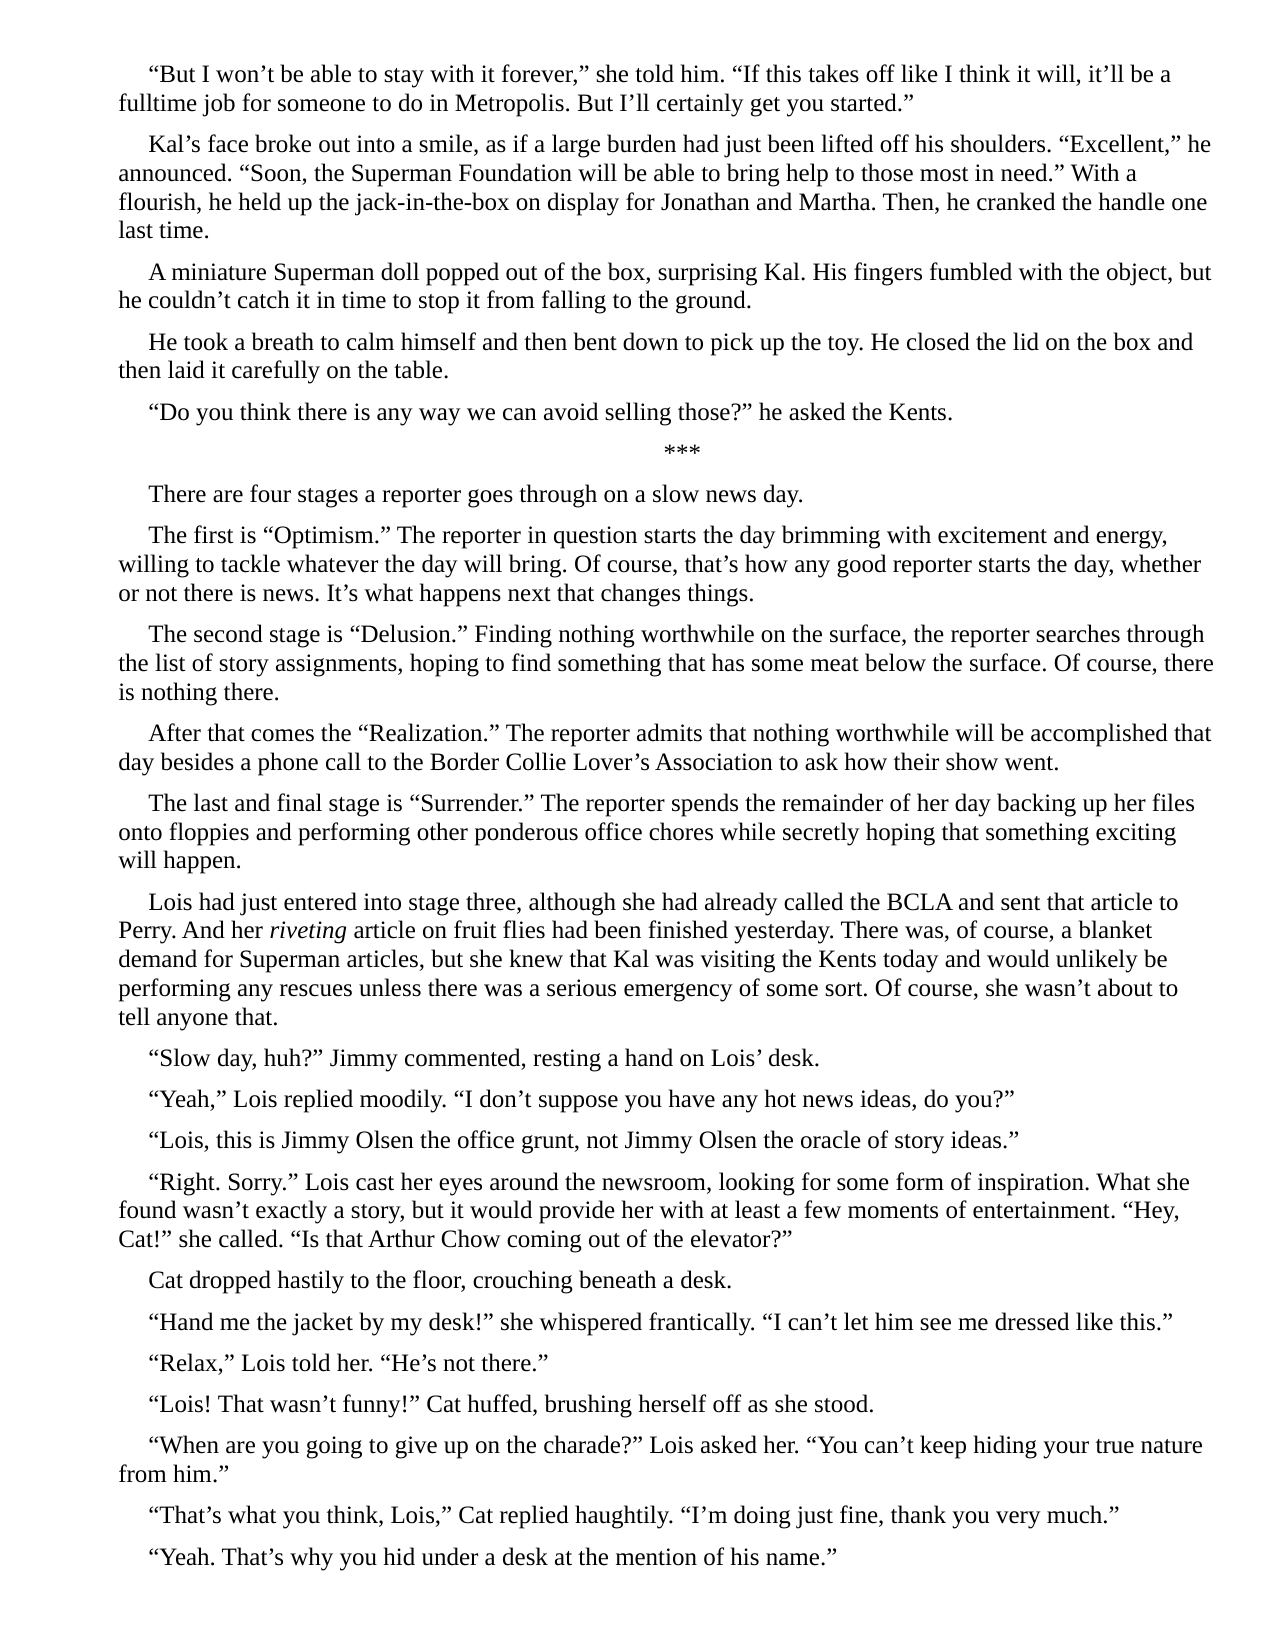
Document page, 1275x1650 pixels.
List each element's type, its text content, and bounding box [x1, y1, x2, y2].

text “Do you think there is any way we can avoid selling those?” he asked the Kents. [118, 397, 1216, 425]
text “Relax,” Lois told her. “He’s not there.” [118, 1348, 1216, 1377]
text Lois had just entered into stage three, although she had already called the BCLA and sent that article to Perry. And her riveting article on fruit flies had been finished yesterday. There was, of course, a blanket demand for Superman articles, but she knew that Kal was visiting the Kents today and would unlikely be performing any rescues unless there was a serious emergency of some sort. Of course, she wasn’t about to tell anyone that. [118, 887, 1216, 1030]
text The second stage is “Delusion.” Finding nothing worthwhile on the surface, the reporter searches through the list of story assignments, hoping to find something that has some meat below the surface. Of course, there is nothing there. [118, 619, 1216, 705]
text A miniature Superman doll popped out of the box, surprising Kal. His fingers fumbled with the object, but he couldn’t catch it in time to stop it from falling to the ground. [118, 257, 1216, 314]
text “When are you going to give up on the charade?” Lois asked her. “You can’t keep hiding your true nature from him.” [118, 1430, 1216, 1488]
text Kal’s face broke out into a smile, as if a large burden had just been lifted off his shoulders. “Excellent,” he announced. “Soon, the Superman Foundation will be able to bring help to those most in need.” With a flourish, he held up the jack-in-the-box on display for Jonathan and Martha. Then, he cranked the handle one last time. [118, 129, 1216, 244]
text “Hand me the jacket by my desk!” she whispered frantically. “I can’t let him see me dressed like this.” [118, 1307, 1216, 1335]
text He took a breath to calm himself and then bent down to pick up the toy. He closed the lid on the box and then laid it carefully on the table. [118, 327, 1216, 384]
text The last and final stage is “Surrender.” The reporter spends the remainder of her day backing up her files onto floppies and performing other ponderous office chores while secretly hoping that something exciting will happen. [118, 788, 1216, 874]
text “Lois! That wasn’t funny!” Cat huffed, brushing herself off as she stood. [118, 1389, 1216, 1418]
text “Slow day, huh?” Jimmy commented, resting a hand on Lois’ desk. [118, 1043, 1216, 1072]
text Cat dropped hastily to the floor, crouching beneath a desk. [118, 1265, 1216, 1294]
text The first is “Optimism.” The reporter in question starts the day brimming with excitement and energy, willing to tackle whatever the day will bring. Of course, that’s how any good reporter starts the day, whether or not there is news. It’s what happens next that changes things. [118, 520, 1216, 607]
text “Yeah. That’s why you hid under a desk at the mention of his name.” [118, 1542, 1216, 1570]
text “But I won’t be able to stay with it forever,” she told him. “If this takes off like I think it will, it’ll be a fulltime job for someone to do in Metropolis. But I’ll certainly get you started.” [118, 59, 1216, 117]
text “Lois, this is Jimmy Olsen the office grunt, not Jimmy Olsen the oracle of story ideas.” [118, 1125, 1216, 1154]
text There are four stages a reporter goes through on a slow news day. [118, 479, 1216, 508]
text *** [118, 438, 1216, 467]
text “Yeah,” Lois replied moodily. “I don’t suppose you have any hot news ideas, do you?” [118, 1084, 1216, 1113]
text “That’s what you think, Lois,” Cat replied haughtily. “I’m doing just fine, thank you very much.” [118, 1500, 1216, 1529]
text “Right. Sorry.” Lois cast her eyes around the newsroom, looking for some form of inspiration. What she found wasn’t exactly a story, but it would provide her with at least a few moments of entertainment. “Hey, Cat!” she called. “Is that Arthur Chow coming out of the elevator?” [118, 1167, 1216, 1253]
text After that comes the “Realization.” The reporter admits that nothing worthwhile will be accomplished that day besides a phone call to the Border Collie Lover’s Association to ask how their show went. [118, 718, 1216, 775]
